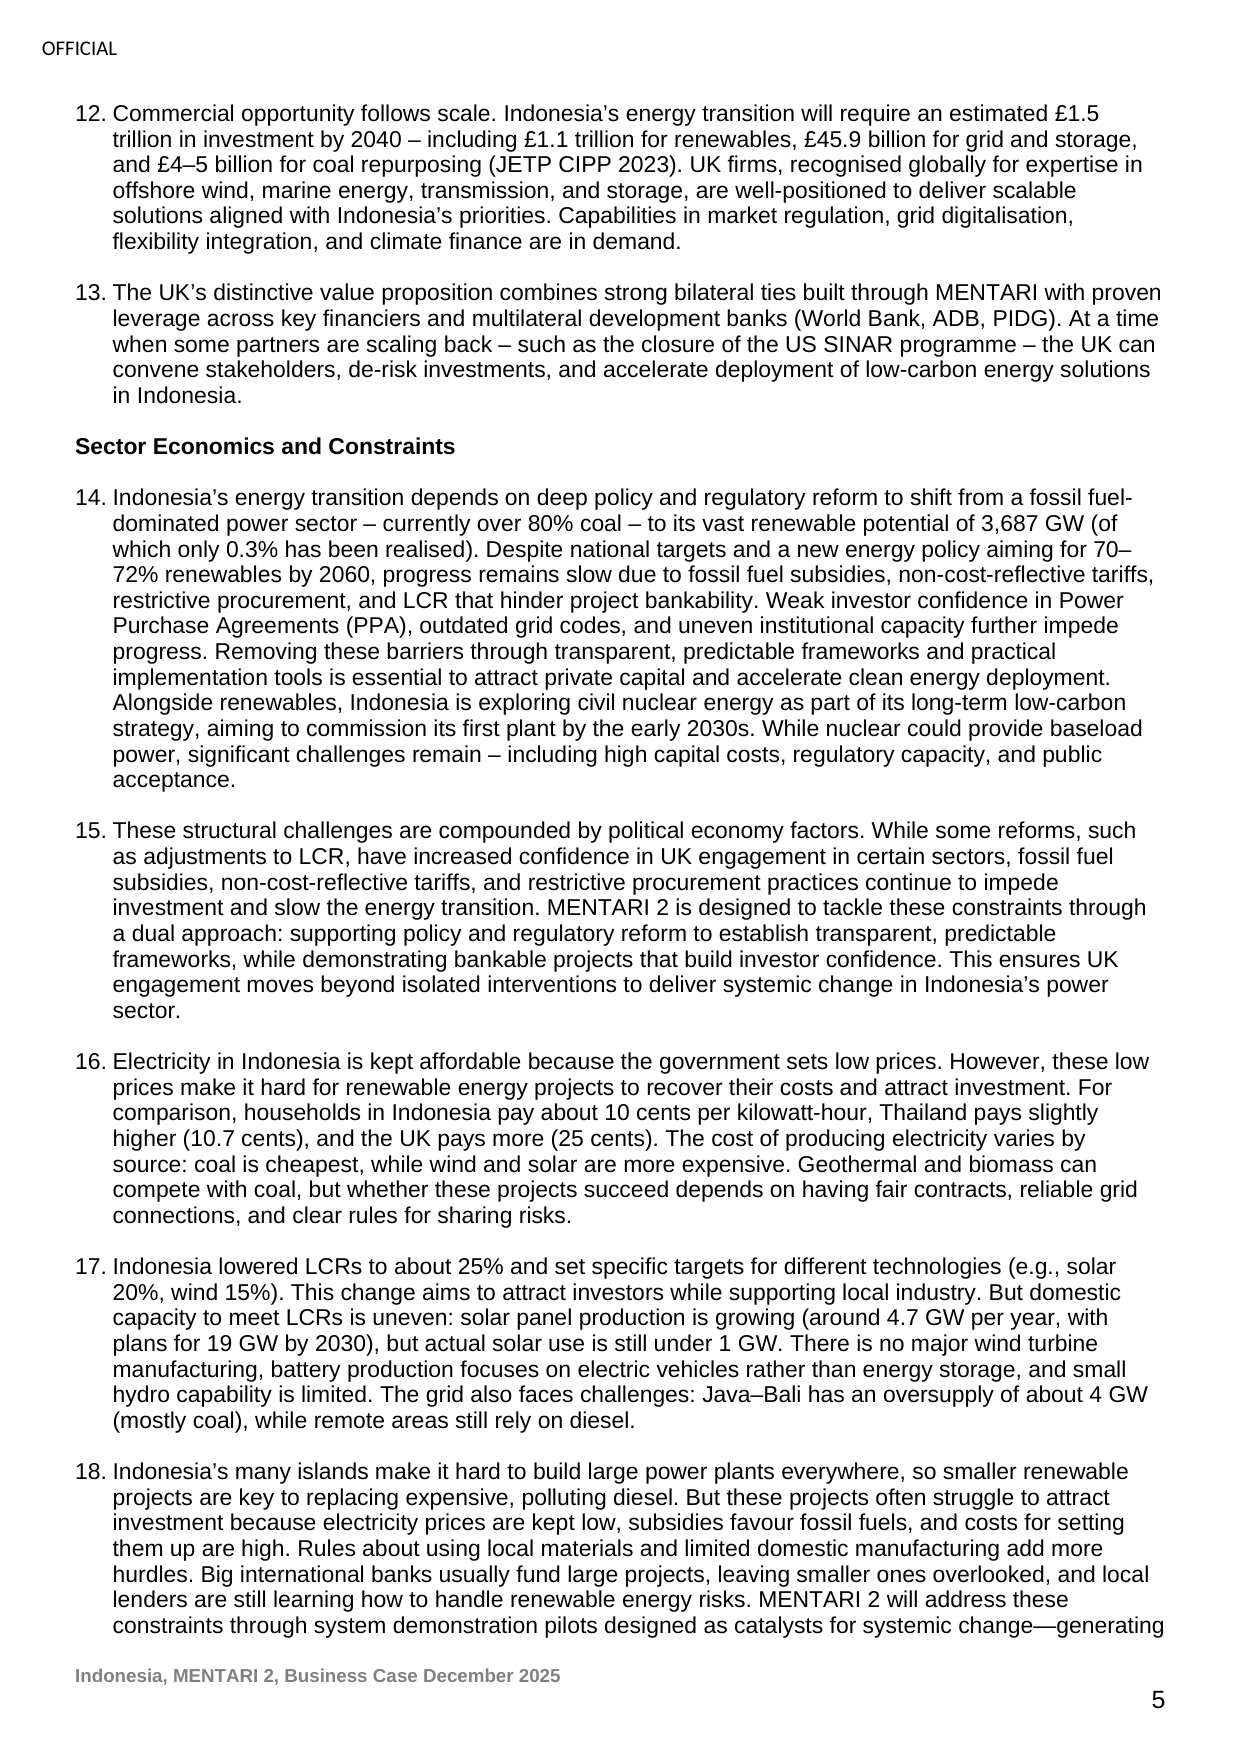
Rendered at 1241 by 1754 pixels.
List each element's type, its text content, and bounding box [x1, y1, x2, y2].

list Electricity in Indonesia is kept affordable because the government sets low prices. However, these low prices make it hard for renewable energy projects to recover their costs and attract investment. For comparison, households in Indonesia pay about 10 cents per kilowatt-hour, Thailand pays slightly higher (10.7 cents), and the UK pays more (25 cents). The cost of producing electricity varies by source: coal is cheapest, while wind and solar are more expensive. Geothermal and biomass can compete with coal, but whether these projects succeed depends on having fair contracts, reliable grid connections, and clear rules for sharing risks. [75, 1049, 1165, 1228]
text Sector Economics and Constraints [75, 434, 1165, 459]
list Commercial opportunity follows scale. Indonesia’s energy transition will require an estimated £1.5 trillion in investment by 2040 – including £1.1 trillion for renewables, £45.9 billion for grid and storage, and £4–5 billion for coal repurposing (JETP CIPP 2023). UK firms, recognised globally for expertise in offshore wind, marine energy, transmission, and storage, are well-positioned to deliver scalable solutions aligned with Indonesia’s priorities. Capabilities in market regulation, grid digitalisation, flexibility integration, and climate finance are in demand. [75, 101, 1165, 254]
list Indonesia’s energy transition depends on deep policy and regulatory reform to shift from a fossil fuel-dominated power sector – currently over 80% coal – to its vast renewable potential of 3,687 GW (of which only 0.3% has been realised). Despite national targets and a new energy policy aiming for 70–72% renewables by 2060, progress remains slow due to fossil fuel subsidies, non-cost-reflective tariffs, restrictive procurement, and LCR that hinder project bankability. Weak investor confidence in Power Purchase Agreements (PPA), outdated grid codes, and uneven institutional capacity further impede progress. Removing these barriers through transparent, predictable frameworks and practical implementation tools is essential to attract private capital and accelerate clean energy deployment. Alongside renewables, Indonesia is exploring civil nuclear energy as part of its long-term low-carbon strategy, aiming to commission its first plant by the early 2030s. While nuclear could provide baseload power, significant challenges remain – including high capital costs, regulatory capacity, and public acceptance. [75, 485, 1165, 792]
list These structural challenges are compounded by political economy factors. While some reforms, such as adjustments to LCR, have increased confidence in UK engagement in certain sectors, fossil fuel subsidies, non-cost-reflective tariffs, and restrictive procurement practices continue to impede investment and slow the energy transition. MENTARI 2 is designed to tackle these constraints through a dual approach: supporting policy and regulatory reform to establish transparent, predictable frameworks, while demonstrating bankable projects that build investor confidence. This ensures UK engagement moves beyond isolated interventions to deliver systemic change in Indonesia’s power sector. [75, 818, 1165, 1023]
list Indonesia lowered LCRs to about 25% and set specific targets for different technologies (e.g., solar 20%, wind 15%). This change aims to attract investors while supporting local industry. But domestic capacity to meet LCRs is uneven: solar panel production is growing (around 4.7 GW per year, with plans for 19 GW by 2030), but actual solar use is still under 1 GW. There is no major wind turbine manufacturing, battery production focuses on electric vehicles rather than energy storage, and small hydro capability is limited. The grid also faces challenges: Java–Bali has an oversupply of about 4 GW (mostly coal), while remote areas still rely on diesel. [75, 1254, 1165, 1433]
list The UK’s distinctive value proposition combines strong bilateral ties built through MENTARI with proven leverage across key financiers and multilateral development banks (World Bank, ADB, PIDG). At a time when some partners are scaling back – such as the closure of the US SINAR programme – the UK can convene stakeholders, de-risk investments, and accelerate deployment of low-carbon energy solutions in Indonesia. [75, 280, 1165, 408]
list Indonesia’s many islands make it hard to build large power plants everywhere, so smaller renewable projects are key to replacing expensive, polluting diesel. But these projects often struggle to attract investment because electricity prices are kept low, subsidies favour fossil fuels, and costs for setting them up are high. Rules about using local materials and limited domestic manufacturing add more hurdles. Big international banks usually fund large projects, leaving smaller ones overlooked, and local lenders are still learning how to handle renewable energy risks. MENTARI 2 will address these constraints through system demonstration pilots designed as catalysts for systemic change—generating [75, 1459, 1165, 1638]
